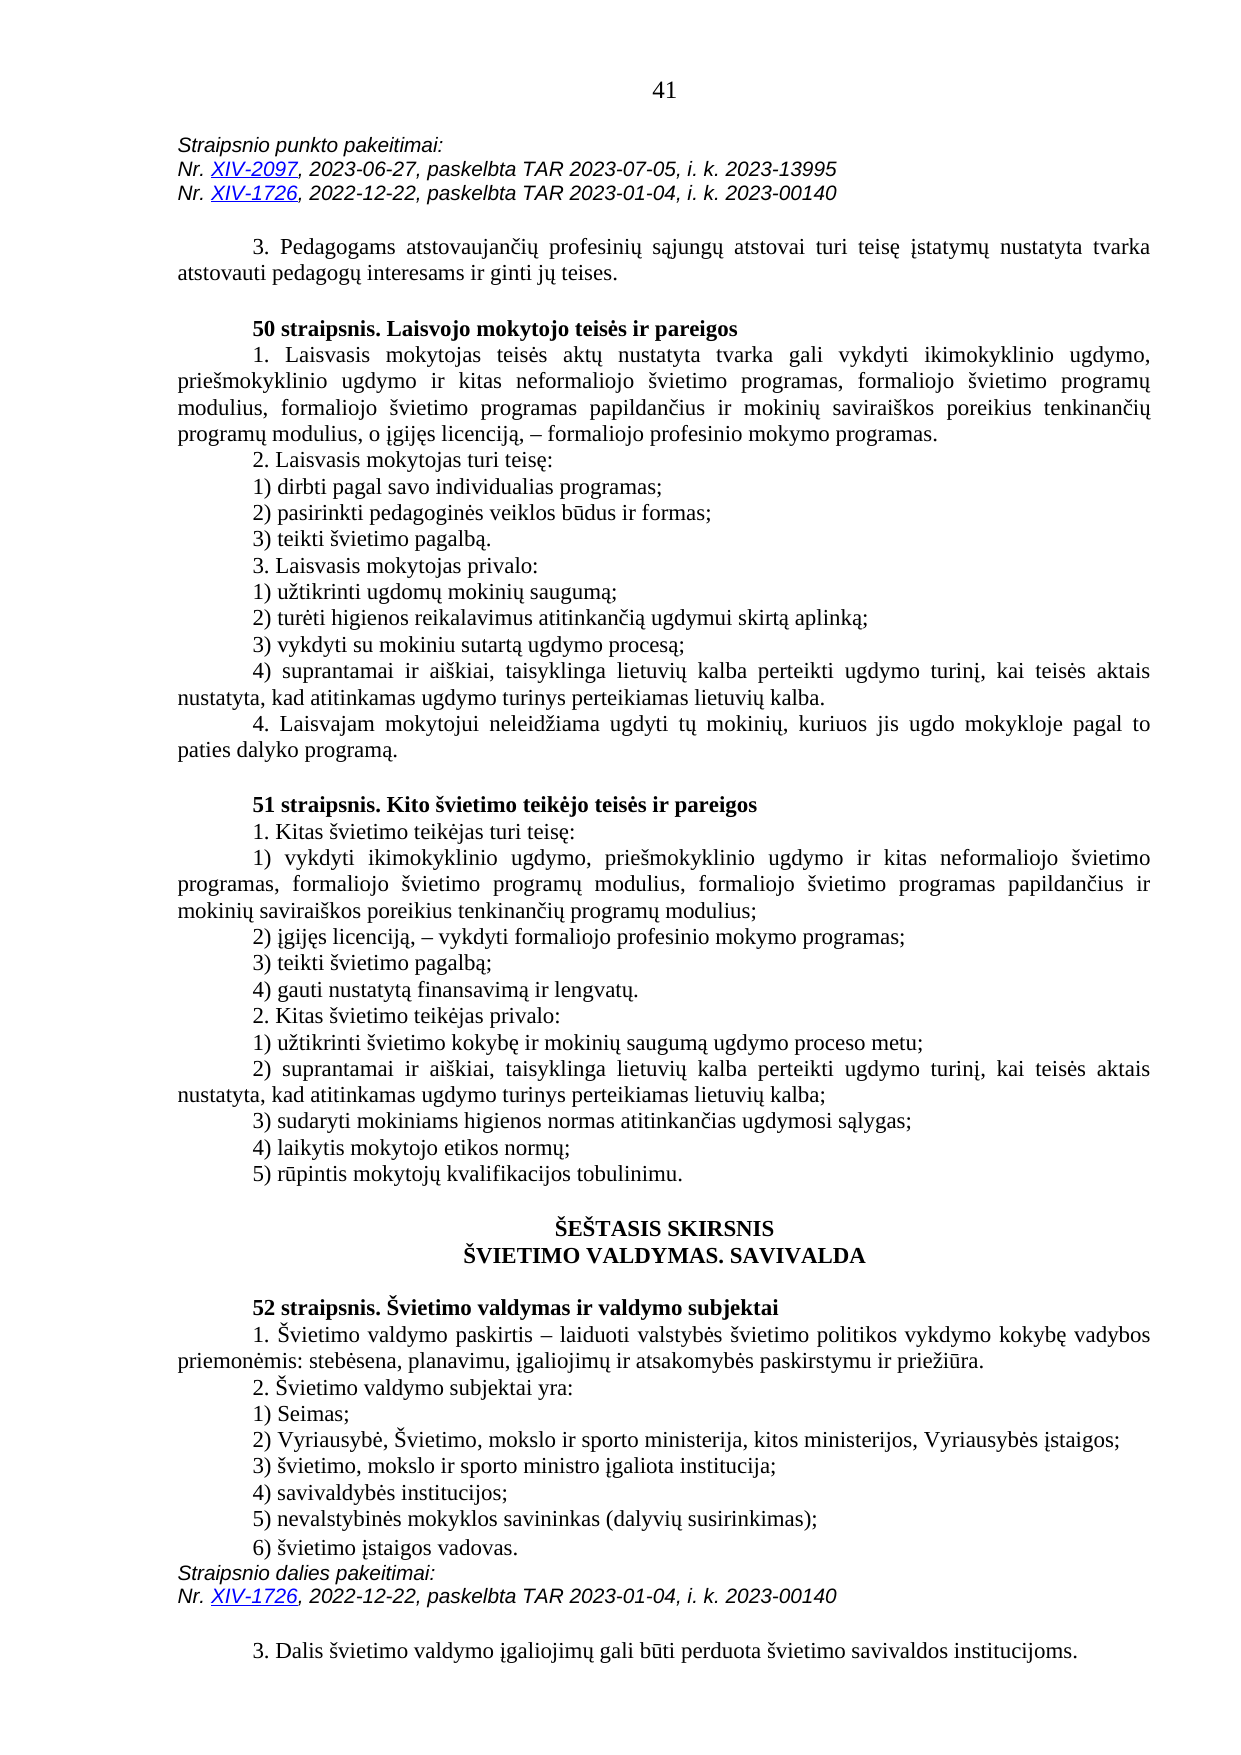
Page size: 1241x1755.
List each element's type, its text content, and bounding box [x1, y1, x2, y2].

text 4) suprantamai ir aiškiai, taisyklinga lietuvių kalba perteikti ugdymo turinį, kai teisės aktais nustatyta, kad atitinkamas ugdymo turinys perteikiamas lietuvių kalba. [177, 657, 1152, 710]
text 3) teikti švietimo pagalbą. [177, 525, 1152, 552]
text Nr. XIV-1726, 2022-12-22, paskelbta TAR 2023-01-04, i. k. 2023-00140 [177, 180, 1152, 204]
text 5) nevalstybinės mokyklos savininkas (dalyvių susirinkimas); [177, 1505, 1152, 1532]
text ŠEŠTASIS SKIRSNIS [177, 1215, 1152, 1242]
text 3) teikti švietimo pagalbą; [177, 949, 1152, 976]
text 2. Laisvasis mokytojas turi teisę: [177, 446, 1152, 473]
text Nr. XIV-1726, 2022-12-22, paskelbta TAR 2023-01-04, i. k. 2023-00140 [177, 1584, 1152, 1608]
text 3) sudaryti mokiniams higienos normas atitinkančias ugdymosi sąlygas; [177, 1108, 1152, 1134]
text Straipsnio punkto pakeitimai: [177, 132, 1152, 156]
text 2. Kitas švietimo teikėjas privalo: [177, 1002, 1152, 1028]
text 50 straipsnis. Laisvojo mokytojo teisės ir pareigos [177, 314, 1152, 341]
text 2) pasirinkti pedagoginės veiklos būdus ir formas; [177, 499, 1152, 525]
text 6) švietimo įstaigos vadovas. [177, 1532, 1152, 1560]
text Straipsnio dalies pakeitimai: [177, 1560, 1152, 1584]
text Nr. XIV-2097, 2023-06-27, paskelbta TAR 2023-07-05, i. k. 2023-13995 [177, 156, 1152, 180]
text 3. Laisvasis mokytojas privalo: [177, 552, 1152, 578]
text 51 straipsnis. Kito švietimo teikėjo teisės ir pareigos [177, 791, 1152, 818]
text 2) turėti higienos reikalavimus atitinkančią ugdymui skirtą aplinką; [177, 604, 1152, 631]
text 1. Laisvasis mokytojas teisės aktų nustatyta tvarka gali vykdyti ikimokyklinio ugdymo, priešmokyklinio ugdymo ir kitas neformaliojo švietimo programas, formaliojo švietimo programų modulius, formaliojo švietimo programas papildančius ir mokinių saviraiškos poreikius tenkinančių programų modulius, o įgijęs licenciją, – formaliojo profesinio mokymo programas. [177, 341, 1152, 446]
text 2. Švietimo valdymo subjektai yra: [177, 1373, 1152, 1400]
text 5) rūpintis mokytojų kvalifikacijos tobulinimu. [177, 1160, 1152, 1187]
text 4. Laisvajam mokytojui neleidžiama ugdyti tų mokinių, kuriuos jis ugdo mokykloje pagal to paties dalyko programą. [177, 710, 1152, 763]
text 4) laikytis mokytojo etikos normų; [177, 1134, 1152, 1160]
text 1. Švietimo valdymo paskirtis – laiduoti valstybės švietimo politikos vykdymo kokybę vadybos priemonėmis: stebėsena, planavimu, įgaliojimų ir atsakomybės paskirstymu ir priežiūra. [177, 1321, 1152, 1373]
text 3. Dalis švietimo valdymo įgaliojimų gali būti perduota švietimo savivaldos institucijoms. [177, 1637, 1152, 1663]
text 3) vykdyti su mokiniu sutartą ugdymo procesą; [177, 631, 1152, 657]
text 2) įgijęs licenciją, – vykdyti formaliojo profesinio mokymo programas; [177, 923, 1152, 949]
text 3) švietimo, mokslo ir sporto ministro įgaliota institucija; [177, 1453, 1152, 1479]
text 3. Pedagogams atstovaujančių profesinių sąjungų atstovai turi teisę įstatymų nustatyta tvarka atstovauti pedagogų interesams ir ginti jų teises. [177, 233, 1152, 286]
text 1) užtikrinti švietimo kokybę ir mokinių saugumą ugdymo proceso metu; [177, 1028, 1152, 1055]
text 2) suprantamai ir aiškiai, taisyklinga lietuvių kalba perteikti ugdymo turinį, kai teisės aktais nustatyta, kad atitinkamas ugdymo turinys perteikiamas lietuvių kalba; [177, 1055, 1152, 1108]
text 1) Seimas; [177, 1400, 1152, 1426]
text 1) vykdyti ikimokyklinio ugdymo, priešmokyklinio ugdymo ir kitas neformaliojo švietimo programas, formaliojo švietimo programų modulius, formaliojo švietimo programas papildančius ir mokinių saviraiškos poreikius tenkinančių programų modulius; [177, 844, 1152, 923]
text 1) užtikrinti ugdomų mokinių saugumą; [177, 578, 1152, 604]
text 4) gauti nustatytą finansavimą ir lengvatų. [177, 976, 1152, 1002]
text 1. Kitas švietimo teikėjas turi teisę: [177, 818, 1152, 844]
text 52 straipsnis. Švietimo valdymas ir valdymo subjektai [177, 1294, 1152, 1321]
text 4) savivaldybės institucijos; [177, 1479, 1152, 1505]
text ŠVIETIMO VALDYMAS. SAVIVALDA [177, 1242, 1152, 1268]
text 2) Vyriausybė, Švietimo, mokslo ir sporto ministerija, kitos ministerijos, Vyriausybės įstaigos; [177, 1426, 1152, 1453]
text 1) dirbti pagal savo individualias programas; [177, 473, 1152, 499]
